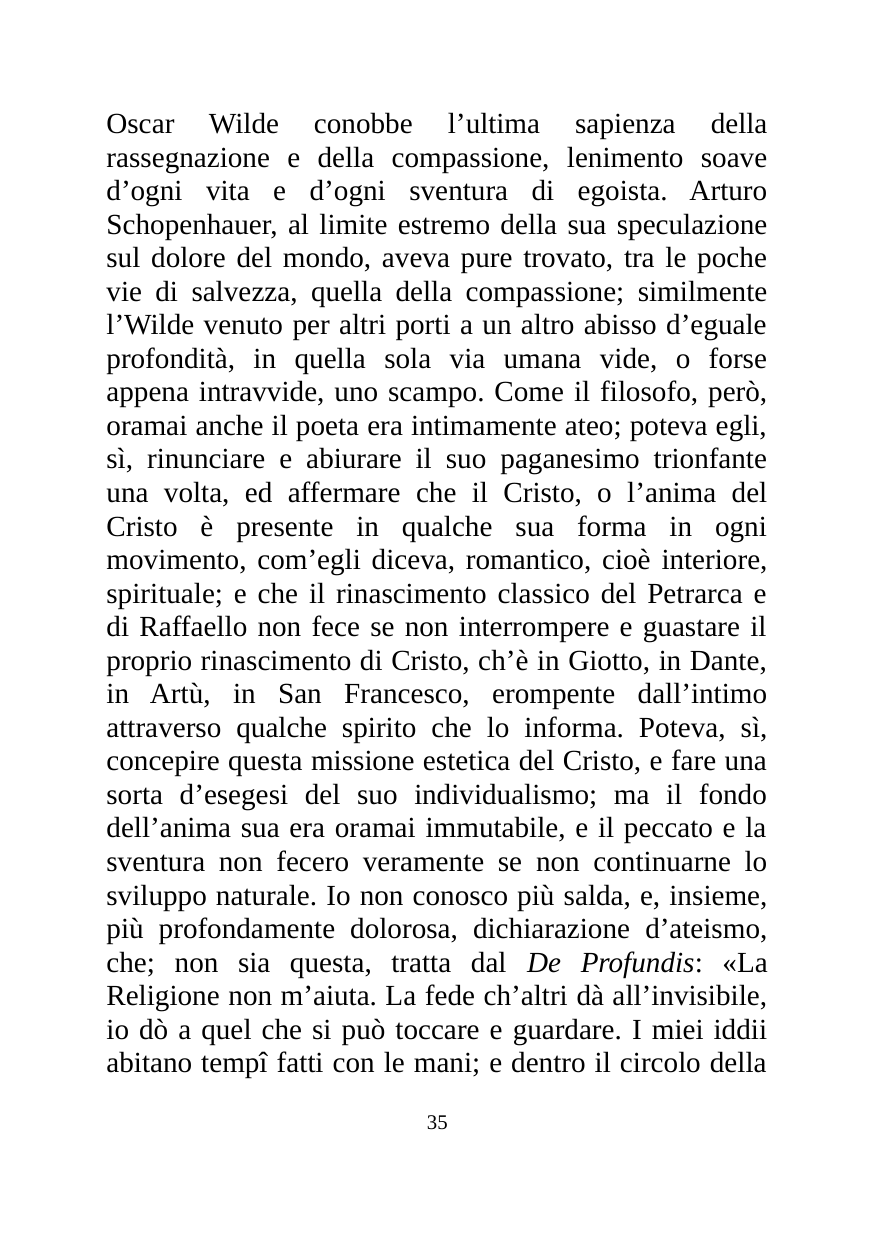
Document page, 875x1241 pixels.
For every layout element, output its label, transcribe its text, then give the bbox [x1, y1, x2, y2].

text Oscar Wilde conobbe l’ultima sapienza della rassegnazione e della compassione, lenimento soave d’ogni vita e d’ogni sventura di egoista. Arturo Schopenhauer, al limite estremo della sua speculazione sul dolore del mondo, aveva pure trovato, tra le poche vie di salvezza, quella della compassione; similmente l’Wilde venuto per altri porti a un altro abisso d’eguale profondità, in quella sola via umana vide, o forse appena intravvide, uno scampo. Come il filosofo, però, oramai anche il poeta era intimamente ateo; poteva egli, sì, rinunciare e abiurare il suo paganesimo trionfante una volta, ed affermare che il Cristo, o l’anima del Cristo è presente in qualche sua forma in ogni movimento, com’egli diceva, romantico, cioè interiore, spirituale; e che il rinascimento classico del Petrarca e di Raffaello non fece se non interrompere e guastare il proprio rinascimento di Cristo, ch’è in Giotto, in Dante, in Artù, in San Francesco, erompente dall’intimo attraverso qualche spirito che lo informa. Poteva, sì, concepire questa missione estetica del Cristo, e fare una sorta d’esegesi del suo individualismo; ma il fondo dell’anima sua era oramai immutabile, e il peccato e la sventura non fecero veramente se non continuarne lo sviluppo naturale. Io non conosco più salda, e, insieme, più profondamente dolorosa, dichiarazione d’ateismo, che; non sia questa, tratta dal De Profundis: «La Religione non m’aiuta. La fede ch’altri dà all’invisibile, io dò a quel che si può toccare e guardare. I miei iddii abitano tempî fatti con le mani; e dentro il circolo della [106, 106, 768, 1079]
